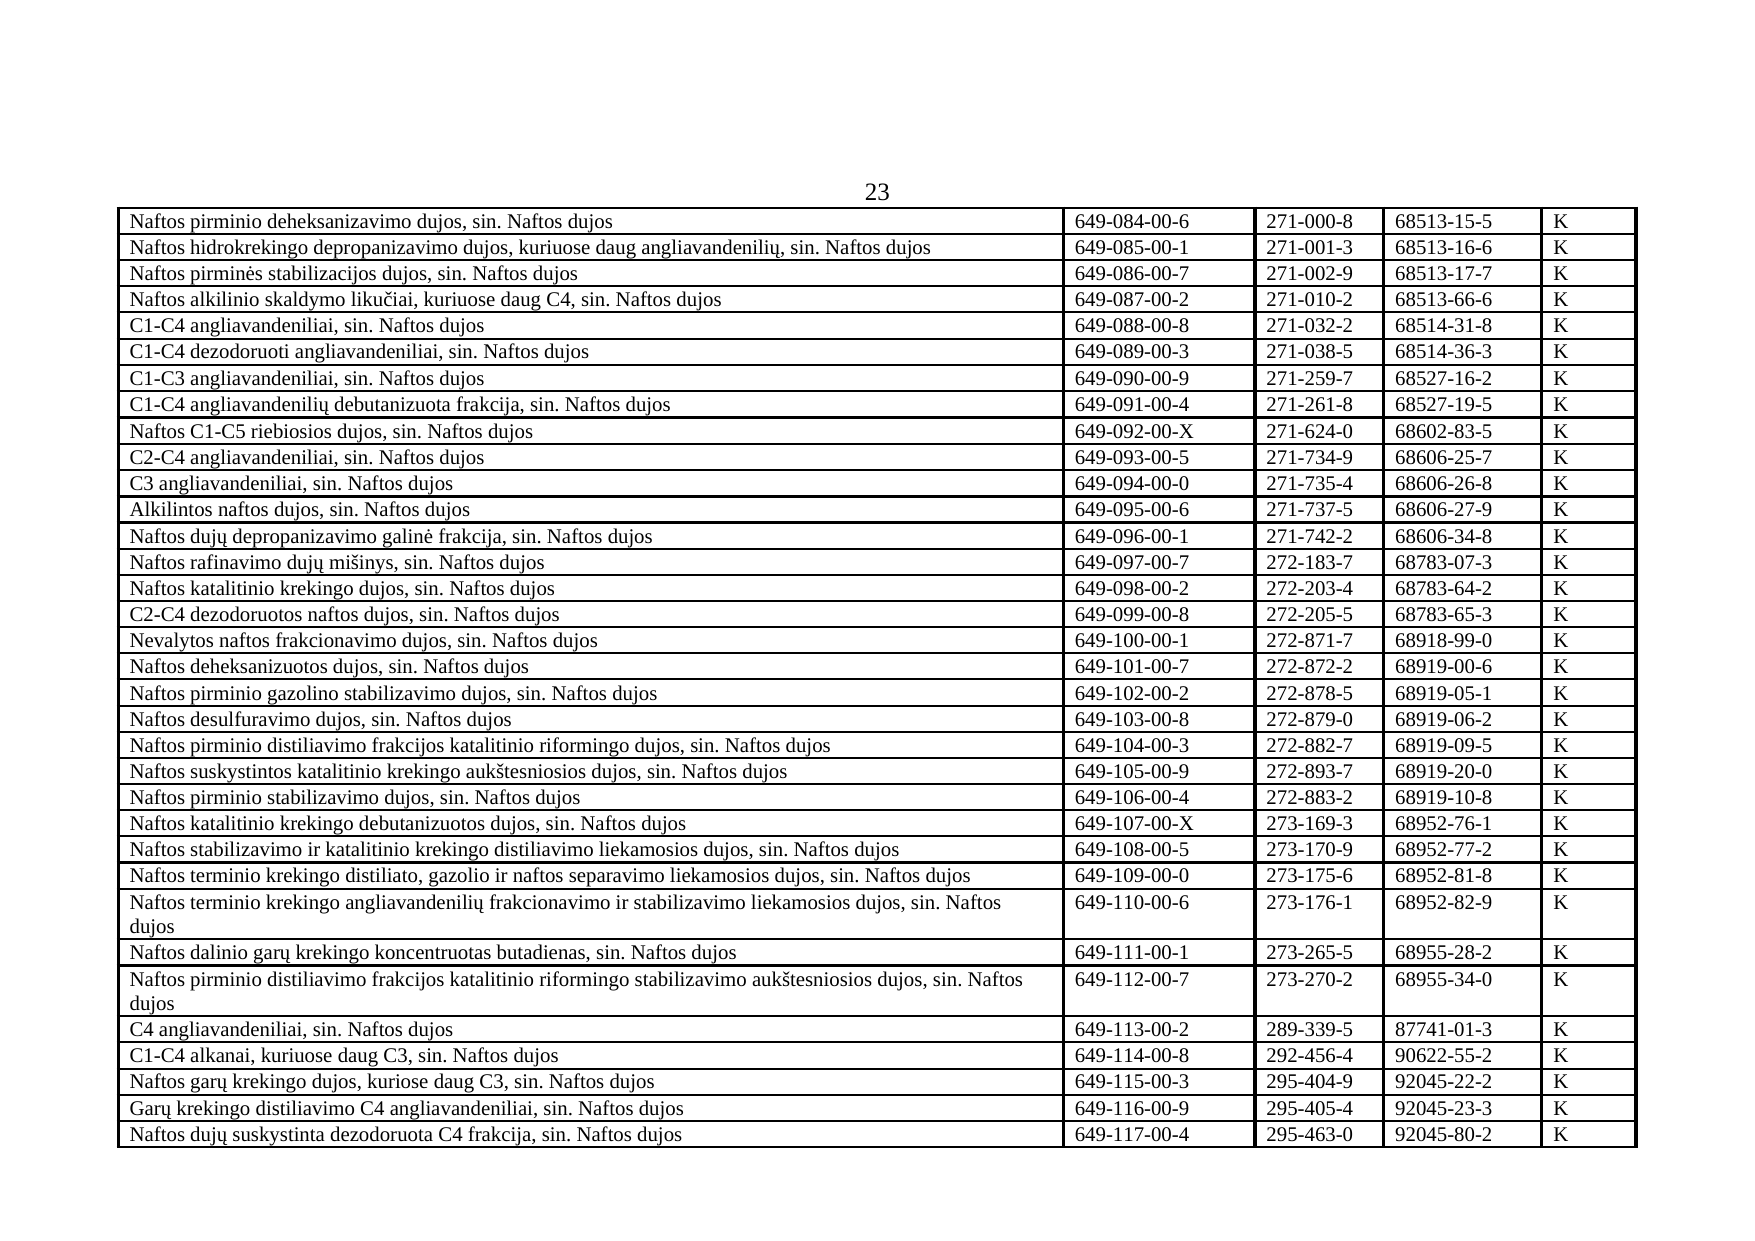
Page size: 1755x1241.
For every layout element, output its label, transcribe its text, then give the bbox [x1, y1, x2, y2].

table_cell K [1543, 811, 1634, 835]
table_cell 649-092-00-X [1065, 419, 1253, 443]
table_cell Naftos deheksanizuotos dujos, sin. Naftos dujos [120, 654, 1062, 678]
table_cell Naftos suskystintos katalitinio krekingo aukštesniosios dujos, sin. Naftos dujos [120, 759, 1062, 783]
table_cell 68952-82-9 [1385, 890, 1540, 938]
table_cell 90622-55-2 [1385, 1043, 1540, 1067]
table_cell 295-405-4 [1257, 1096, 1382, 1120]
table_cell 649-103-00-8 [1065, 707, 1253, 731]
table_cell 649-096-00-1 [1065, 524, 1253, 548]
table_cell Naftos pirminio deheksanizavimo dujos, sin. Naftos dujos [120, 209, 1062, 233]
table_cell K [1543, 576, 1634, 600]
table_cell 649-115-00-3 [1065, 1070, 1253, 1093]
table_cell 649-093-00-5 [1065, 445, 1253, 469]
table_cell 649-090-00-9 [1065, 366, 1253, 390]
table_cell K [1543, 550, 1634, 574]
table_cell K [1543, 733, 1634, 757]
table_cell 68919-10-8 [1385, 785, 1540, 809]
table_cell C3 angliavandeniliai, sin. Naftos dujos [120, 471, 1062, 495]
table_cell 68514-36-3 [1385, 340, 1540, 363]
table_cell Naftos katalitinio krekingo dujos, sin. Naftos dujos [120, 576, 1062, 600]
table_cell Naftos stabilizavimo ir katalitinio krekingo distiliavimo liekamosios dujos, sin. Naftos dujos [120, 837, 1062, 861]
table_cell 273-169-3 [1257, 811, 1382, 835]
table_cell K [1543, 890, 1634, 938]
table_cell 649-098-00-2 [1065, 576, 1253, 600]
table_cell Naftos katalitinio krekingo debutanizuotos dujos, sin. Naftos dujos [120, 811, 1062, 835]
table_cell 68952-77-2 [1385, 837, 1540, 861]
table_cell 649-106-00-4 [1065, 785, 1253, 809]
table_cell 649-086-00-7 [1065, 261, 1253, 285]
table_cell 649-109-00-0 [1065, 864, 1253, 887]
table_cell 68955-28-2 [1385, 940, 1540, 964]
table_cell 272-871-7 [1257, 628, 1382, 652]
table_cell K [1543, 785, 1634, 809]
table_cell 289-339-5 [1257, 1017, 1382, 1041]
table_cell 271-737-5 [1257, 498, 1382, 521]
table_cell K [1543, 1122, 1634, 1146]
table_cell C1-C4 dezodoruoti angliavandeniliai, sin. Naftos dujos [120, 340, 1062, 363]
table_cell 272-872-2 [1257, 654, 1382, 678]
table_cell C1-C3 angliavandeniliai, sin. Naftos dujos [120, 366, 1062, 390]
table_cell 271-742-2 [1257, 524, 1382, 548]
table_cell Naftos pirminės stabilizacijos dujos, sin. Naftos dujos [120, 261, 1062, 285]
table_cell 272-183-7 [1257, 550, 1382, 574]
table_cell 92045-22-2 [1385, 1070, 1540, 1093]
table_cell 649-101-00-7 [1065, 654, 1253, 678]
table_cell 649-089-00-3 [1065, 340, 1253, 363]
table_cell 273-270-2 [1257, 967, 1382, 1015]
table_cell 68919-06-2 [1385, 707, 1540, 731]
table_cell 649-105-00-9 [1065, 759, 1253, 783]
table_cell 271-261-8 [1257, 392, 1382, 416]
table_cell 273-175-6 [1257, 864, 1382, 887]
table_cell Naftos pirminio distiliavimo frakcijos katalitinio riformingo dujos, sin. Naftos dujos [120, 733, 1062, 757]
table_cell 272-205-5 [1257, 602, 1382, 626]
table_cell K [1543, 837, 1634, 861]
table_cell 68606-26-8 [1385, 471, 1540, 495]
table_cell Naftos alkilinio skaldymo likučiai, kuriuose daug C4, sin. Naftos dujos [120, 287, 1062, 311]
table_cell 68952-76-1 [1385, 811, 1540, 835]
table_cell 649-114-00-8 [1065, 1043, 1253, 1067]
table_cell Naftos garų krekingo dujos, kuriose daug C3, sin. Naftos dujos [120, 1070, 1062, 1093]
table_cell C2-C4 angliavandeniliai, sin. Naftos dujos [120, 445, 1062, 469]
table_cell 68513-16-6 [1385, 235, 1540, 259]
table_cell 273-176-1 [1257, 890, 1382, 938]
table_cell 649-104-00-3 [1065, 733, 1253, 757]
table_cell K [1543, 654, 1634, 678]
table_cell 272-882-7 [1257, 733, 1382, 757]
table_cell 272-203-4 [1257, 576, 1382, 600]
table_cell 273-265-5 [1257, 940, 1382, 964]
table_cell 68514-31-8 [1385, 313, 1540, 337]
table_cell K [1543, 498, 1634, 521]
table_cell 649-112-00-7 [1065, 967, 1253, 1015]
table_cell 68527-16-2 [1385, 366, 1540, 390]
table_cell Naftos pirminio stabilizavimo dujos, sin. Naftos dujos [120, 785, 1062, 809]
table_cell C1-C4 angliavandenilių debutanizuota frakcija, sin. Naftos dujos [120, 392, 1062, 416]
table_cell K [1543, 340, 1634, 363]
table_cell 271-259-7 [1257, 366, 1382, 390]
table_cell 272-893-7 [1257, 759, 1382, 783]
table_cell Naftos dalinio garų krekingo koncentruotas butadienas, sin. Naftos dujos [120, 940, 1062, 964]
table_cell K [1543, 707, 1634, 731]
table_cell 649-097-00-7 [1065, 550, 1253, 574]
table_cell C1-C4 angliavandeniliai, sin. Naftos dujos [120, 313, 1062, 337]
table_cell K [1543, 524, 1634, 548]
table_cell 649-110-00-6 [1065, 890, 1253, 938]
table_cell 649-116-00-9 [1065, 1096, 1253, 1120]
table_cell 649-108-00-5 [1065, 837, 1253, 861]
table_cell 68919-05-1 [1385, 680, 1540, 704]
table_cell K [1543, 235, 1634, 259]
table_cell 272-878-5 [1257, 680, 1382, 704]
table_cell 271-010-2 [1257, 287, 1382, 311]
table_cell 92045-80-2 [1385, 1122, 1540, 1146]
table_cell 68513-17-7 [1385, 261, 1540, 285]
table_cell K [1543, 392, 1634, 416]
table_cell 649-100-00-1 [1065, 628, 1253, 652]
table_cell Nevalytos naftos frakcionavimo dujos, sin. Naftos dujos [120, 628, 1062, 652]
table_cell 271-032-2 [1257, 313, 1382, 337]
table_cell K [1543, 759, 1634, 783]
table_cell Naftos pirminio gazolino stabilizavimo dujos, sin. Naftos dujos [120, 680, 1062, 704]
table_cell Naftos dujų depropanizavimo galinė frakcija, sin. Naftos dujos [120, 524, 1062, 548]
table_cell 649-091-00-4 [1065, 392, 1253, 416]
table_cell Naftos terminio krekingo angliavandenilių frakcionavimo ir stabilizavimo liekamosios dujos, sin. Naftos dujos [120, 890, 1062, 938]
table_cell K [1543, 313, 1634, 337]
table_cell 68783-64-2 [1385, 576, 1540, 600]
table_cell K [1543, 1070, 1634, 1093]
table_cell 68602-83-5 [1385, 419, 1540, 443]
table_cell 68606-34-8 [1385, 524, 1540, 548]
table_cell 68955-34-0 [1385, 967, 1540, 1015]
table_cell 292-456-4 [1257, 1043, 1382, 1067]
table_cell 649-085-00-1 [1065, 235, 1253, 259]
table_cell Naftos dujų suskystinta dezodoruota C4 frakcija, sin. Naftos dujos [120, 1122, 1062, 1146]
table_cell 272-883-2 [1257, 785, 1382, 809]
table_cell 649-094-00-0 [1065, 471, 1253, 495]
table_cell K [1543, 209, 1634, 233]
table_cell 295-404-9 [1257, 1070, 1382, 1093]
table_cell 68918-99-0 [1385, 628, 1540, 652]
table_cell 649-099-00-8 [1065, 602, 1253, 626]
table_cell Garų krekingo distiliavimo C4 angliavandeniliai, sin. Naftos dujos [120, 1096, 1062, 1120]
table_cell 68919-00-6 [1385, 654, 1540, 678]
table_cell C2-C4 dezodoruotos naftos dujos, sin. Naftos dujos [120, 602, 1062, 626]
table_cell 68919-20-0 [1385, 759, 1540, 783]
table_cell K [1543, 940, 1634, 964]
table_cell K [1543, 419, 1634, 443]
table_cell K [1543, 471, 1634, 495]
table_cell 68606-27-9 [1385, 498, 1540, 521]
table_cell 87741-01-3 [1385, 1017, 1540, 1041]
table_cell K [1543, 261, 1634, 285]
table_cell 272-879-0 [1257, 707, 1382, 731]
table_cell C4 angliavandeniliai, sin. Naftos dujos [120, 1017, 1062, 1041]
table_cell 68783-07-3 [1385, 550, 1540, 574]
table_cell 295-463-0 [1257, 1122, 1382, 1146]
table_cell 68783-65-3 [1385, 602, 1540, 626]
table_cell 649-095-00-6 [1065, 498, 1253, 521]
table_cell K [1543, 864, 1634, 887]
table_cell K [1543, 366, 1634, 390]
table_cell Alkilintos naftos dujos, sin. Naftos dujos [120, 498, 1062, 521]
table_cell Naftos desulfuravimo dujos, sin. Naftos dujos [120, 707, 1062, 731]
table_cell 68513-66-6 [1385, 287, 1540, 311]
table_cell K [1543, 1017, 1634, 1041]
table_cell 649-084-00-6 [1065, 209, 1253, 233]
table_cell K [1543, 602, 1634, 626]
table_cell 271-735-4 [1257, 471, 1382, 495]
table_cell 271-000-8 [1257, 209, 1382, 233]
table_cell 271-001-3 [1257, 235, 1382, 259]
table_cell Naftos rafinavimo dujų mišinys, sin. Naftos dujos [120, 550, 1062, 574]
table_cell 649-117-00-4 [1065, 1122, 1253, 1146]
table_cell 271-624-0 [1257, 419, 1382, 443]
table_cell K [1543, 1096, 1634, 1120]
table_cell 649-102-00-2 [1065, 680, 1253, 704]
table_cell Naftos C1-C5 riebiosios dujos, sin. Naftos dujos [120, 419, 1062, 443]
table_cell 273-170-9 [1257, 837, 1382, 861]
table_cell K [1543, 680, 1634, 704]
table_cell 68527-19-5 [1385, 392, 1540, 416]
table_cell C1-C4 alkanai, kuriuose daug C3, sin. Naftos dujos [120, 1043, 1062, 1067]
table_cell 68952-81-8 [1385, 864, 1540, 887]
table_cell 68919-09-5 [1385, 733, 1540, 757]
table_cell 92045-23-3 [1385, 1096, 1540, 1120]
table_cell K [1543, 287, 1634, 311]
table_cell 649-113-00-2 [1065, 1017, 1253, 1041]
table_cell 649-088-00-8 [1065, 313, 1253, 337]
table_cell K [1543, 1043, 1634, 1067]
table_cell 68606-25-7 [1385, 445, 1540, 469]
table_cell 649-087-00-2 [1065, 287, 1253, 311]
table_cell 649-107-00-X [1065, 811, 1253, 835]
table_cell K [1543, 445, 1634, 469]
table_cell Naftos pirminio distiliavimo frakcijos katalitinio riformingo stabilizavimo aukštesniosios dujos, sin. Naftos dujos [120, 967, 1062, 1015]
table_cell 68513-15-5 [1385, 209, 1540, 233]
table_cell Naftos terminio krekingo distiliato, gazolio ir naftos separavimo liekamosios dujos, sin. Naftos dujos [120, 864, 1062, 887]
table_cell K [1543, 628, 1634, 652]
table_cell 271-734-9 [1257, 445, 1382, 469]
table_cell 271-002-9 [1257, 261, 1382, 285]
table_cell 271-038-5 [1257, 340, 1382, 363]
table_cell 649-111-00-1 [1065, 940, 1253, 964]
table_cell K [1543, 967, 1634, 1015]
table_cell Naftos hidrokrekingo depropanizavimo dujos, kuriuose daug angliavandenilių, sin. Naftos dujos [120, 235, 1062, 259]
